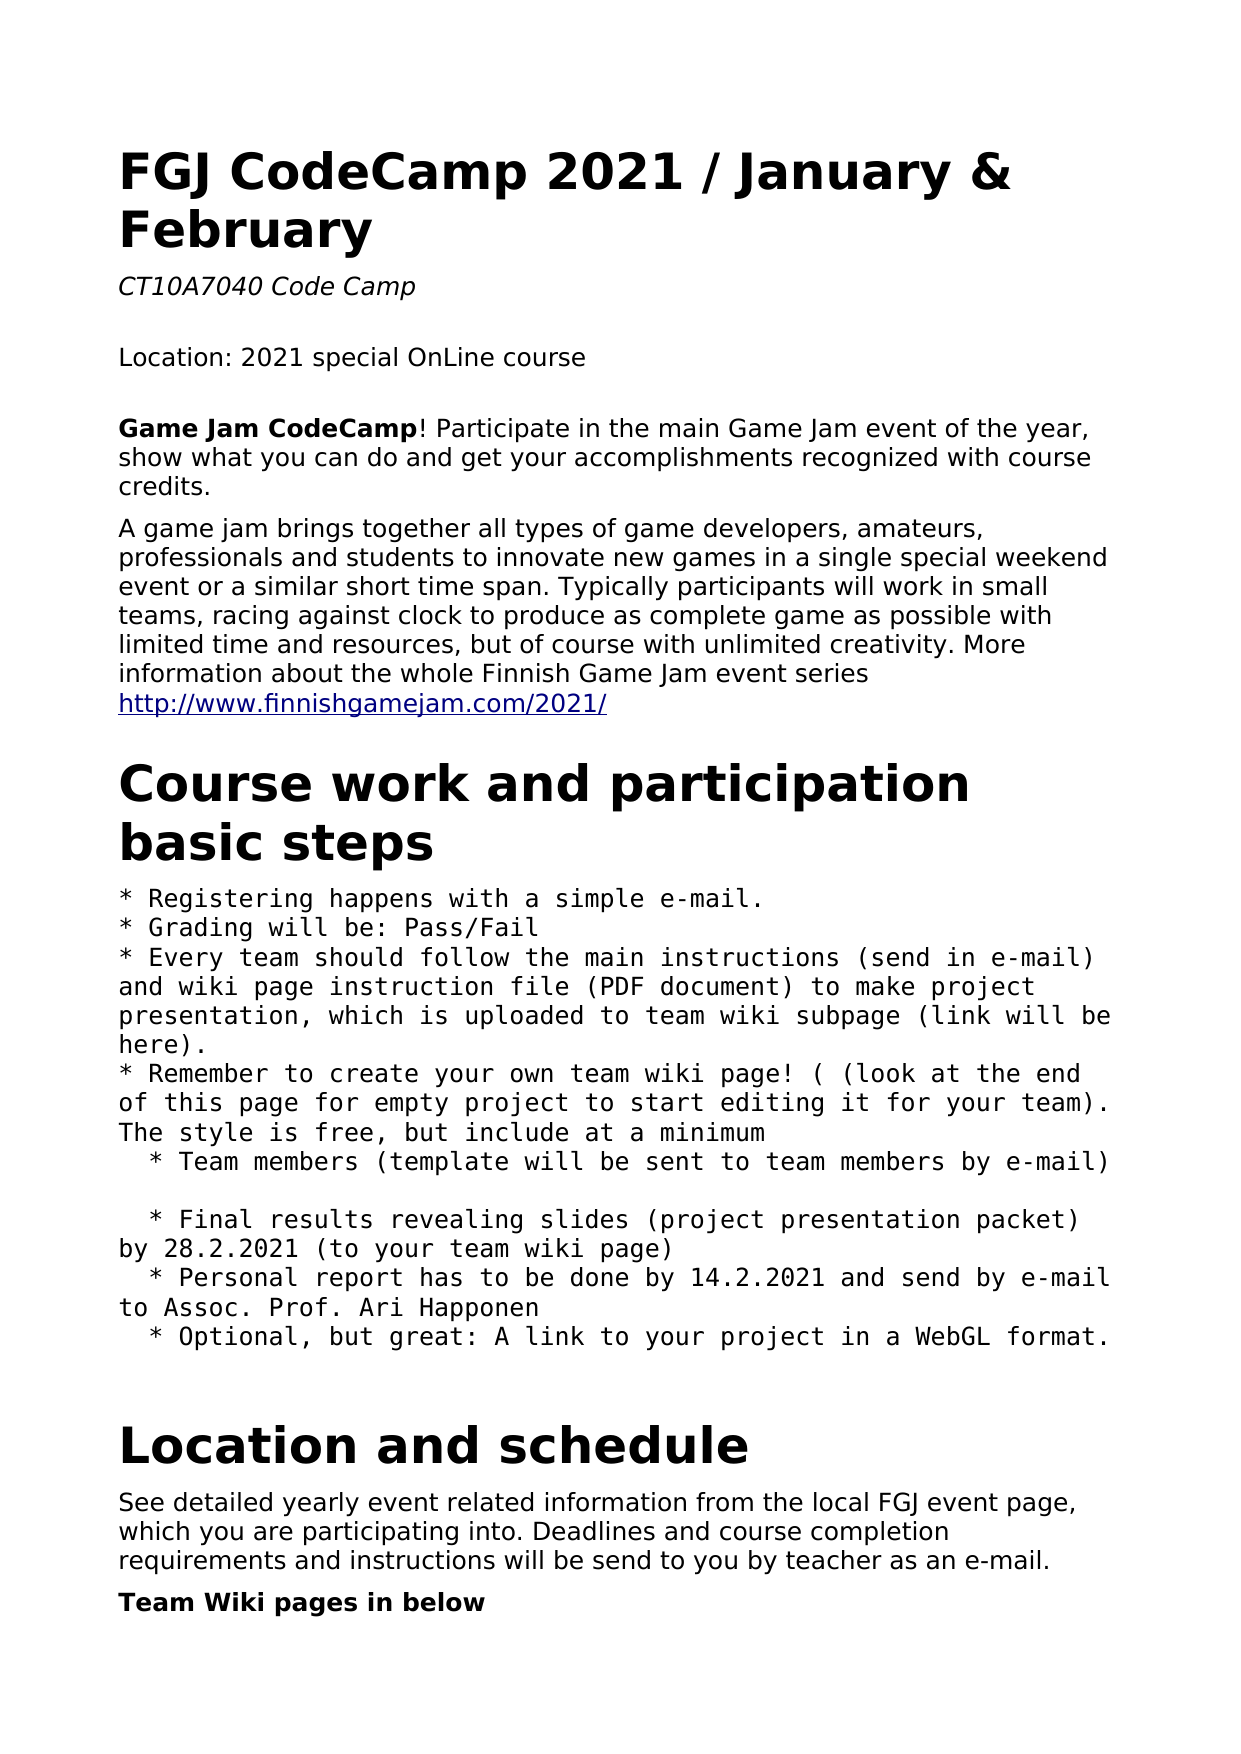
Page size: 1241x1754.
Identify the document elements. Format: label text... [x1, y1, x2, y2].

text See detailed yearly event related information from the local FGJ event page, which you are participating into. Deadlines and course completion requirements and instructions will be send to you by teacher as an e-mail. [118, 1488, 1122, 1575]
text * Registering happens with a simple e-mail. * Grading will be: Pass/Fail * Every team should follow the main instructions (send in e-mail) and wiki page instruction file (PDF document) to make project presentation, which is uploaded to team wiki subpage (link will be here). * Remember to create your own team wiki page! ( (look at the end of this page for empty project to start editing it for your team). The style is free, but include at a minimum * Team members (template will be sent to team members by e-mail) * Final results revealing slides (project presentation packet) by 28.2.2021 (to your team wiki page) * Personal report has to be done by 14.2.2021 and send by e-mail to Assoc. Prof. Ari Happonen * Optional, but great: A link to your project in a WebGL format. [118, 884, 1122, 1380]
text CT10A7040 Code Camp [118, 272, 1122, 330]
text A game jam brings together all types of game developers, amateurs, professionals and students to innovate new games in a single special weekend event or a similar short time span. Typically participants will work in small teams, racing against clock to produce as complete game as possible with limited time and resources, but of course with unlimited creativity. More information about the whole Finnish Game Jam event series http://www.finnishgamejam.com/2021/ [118, 514, 1122, 718]
subtitle Course work and participation basic steps [118, 755, 1122, 872]
subtitle FGJ CodeCamp 2021 / January & February [118, 143, 1122, 259]
text Location: 2021 special OnLine course [118, 343, 1122, 401]
text Game Jam CodeCamp! Participate in the main Game Jam event of the year, show what you can do and get your accomplishments recognized with course credits. [118, 414, 1122, 501]
text Team Wiki pages in below [118, 1588, 1122, 1617]
subtitle Location and schedule [118, 1417, 1122, 1475]
